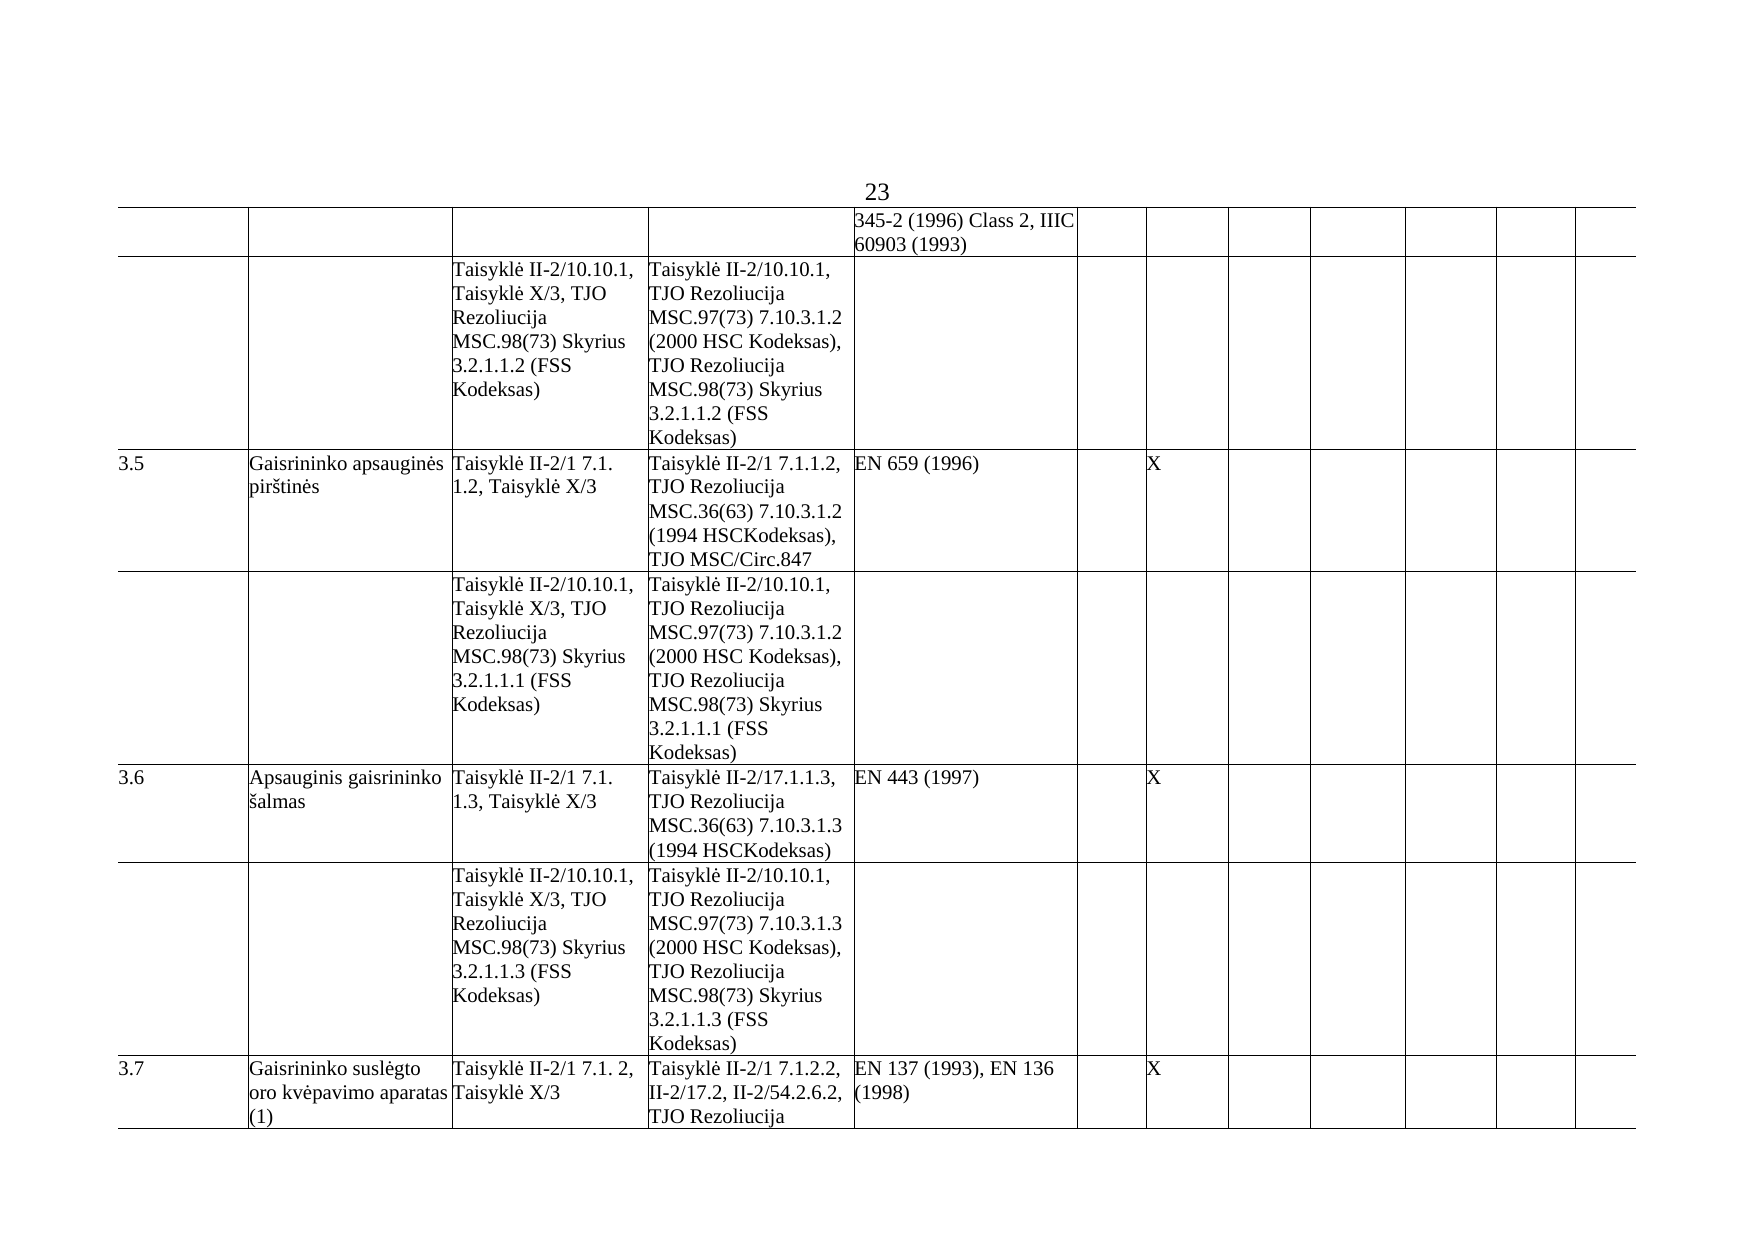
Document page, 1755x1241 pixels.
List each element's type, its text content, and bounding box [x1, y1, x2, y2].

table_cell Taisyklė II-2/1 7.1.2.2, II-2/17.2, II-2/54.2.6.2, TJO Rezoliucija [649, 1056, 854, 1128]
table_cell [1078, 863, 1146, 1055]
table_cell Taisyklė II-2/1 7.1. 1.2, Taisyklė X/3 [453, 450, 648, 571]
table_cell [1229, 863, 1310, 1055]
table_cell Taisyklė II-2/1 7.1. 2, Taisyklė X/3 [453, 1056, 648, 1128]
table_cell [1406, 1056, 1496, 1128]
table_cell [249, 208, 452, 256]
table_cell Taisyklė II-2/10.10.1, Taisyklė X/3, TJO Rezoliucija MSC.98(73) Skyrius 3.2.1.1.1 (FSS Kodeksas) [453, 572, 648, 764]
table_cell [1078, 257, 1146, 449]
table_cell Taisyklė II-2/1 7.1.1.2, TJO Rezoliucija MSC.36(63) 7.10.3.1.2 (1994 HSCKodeksas), TJO MSC/Circ.847 [649, 450, 854, 571]
table_cell X [1147, 1056, 1228, 1128]
table_cell Taisyklė II-2/10.10.1, TJO Rezoliucija MSC.97(73) 7.10.3.1.3 (2000 HSC Kodeksas), TJO Rezoliucija MSC.98(73) Skyrius 3.2.1.1.3 (FSS Kodeksas) [649, 863, 854, 1055]
table_cell [1311, 765, 1405, 862]
table_cell [1576, 765, 1636, 862]
table_cell [1576, 450, 1636, 571]
table_cell [1229, 1056, 1310, 1128]
table_cell EN 137 (1993), EN 136 (1998) [855, 1056, 1077, 1128]
table_cell [1147, 572, 1228, 764]
table_cell X [1147, 765, 1228, 862]
table_cell [1229, 208, 1310, 256]
table_cell 345-2 (1996) Class 2, IIIC 60903 (1993) [855, 208, 1077, 256]
table_cell [1406, 450, 1496, 571]
table_cell Taisyklė II-2/10.10.1, Taisyklė X/3, TJO Rezoliucija MSC.98(73) Skyrius 3.2.1.1.3 (FSS Kodeksas) [453, 863, 648, 1055]
table_cell Taisyklė II-2/10.10.1, Taisyklė X/3, TJO Rezoliucija MSC.98(73) Skyrius 3.2.1.1.2 (FSS Kodeksas) [453, 257, 648, 449]
table_cell [649, 208, 854, 256]
table_cell 3.5 [118, 450, 248, 571]
table_cell X [1147, 450, 1228, 571]
table_cell [118, 257, 248, 449]
table_cell [1576, 863, 1636, 1055]
table_cell 3.7 [118, 1056, 248, 1128]
table_cell Gaisrininko suslėgto oro kvėpavimo aparatas (1) [249, 1056, 452, 1128]
table_cell [1497, 572, 1575, 764]
table_cell [1311, 863, 1405, 1055]
table_cell Apsauginis gaisrininko šalmas [249, 765, 452, 862]
table_cell [1406, 863, 1496, 1055]
table_cell EN 659 (1996) [855, 450, 1077, 571]
table_cell [249, 257, 452, 449]
table_cell [855, 257, 1077, 449]
table_cell [1311, 208, 1405, 256]
table_cell [118, 863, 248, 1055]
table_cell [1229, 257, 1310, 449]
table_cell Taisyklė II-2/10.10.1, TJO Rezoliucija MSC.97(73) 7.10.3.1.2 (2000 HSC Kodeksas), TJO Rezoliucija MSC.98(73) Skyrius 3.2.1.1.2 (FSS Kodeksas) [649, 257, 854, 449]
table_cell [1078, 208, 1146, 256]
table_cell Taisyklė II-2/1 7.1. 1.3, Taisyklė X/3 [453, 765, 648, 862]
table_cell [855, 572, 1077, 764]
table_cell [1078, 765, 1146, 862]
table_cell [1406, 208, 1496, 256]
table_cell Taisyklė II-2/10.10.1, TJO Rezoliucija MSC.97(73) 7.10.3.1.2 (2000 HSC Kodeksas), TJO Rezoliucija MSC.98(73) Skyrius 3.2.1.1.1 (FSS Kodeksas) [649, 572, 854, 764]
table_cell 3.6 [118, 765, 248, 862]
table_cell [1576, 572, 1636, 764]
table_cell [1311, 257, 1405, 449]
table_cell [1147, 257, 1228, 449]
table_cell [118, 208, 248, 256]
table_cell [453, 208, 648, 256]
table_cell [1078, 572, 1146, 764]
table_cell [1406, 765, 1496, 862]
table_cell [249, 863, 452, 1055]
table_cell [1406, 257, 1496, 449]
table_cell [855, 863, 1077, 1055]
table_cell [1147, 863, 1228, 1055]
table_cell [1311, 450, 1405, 571]
table_cell [1229, 572, 1310, 764]
table_cell [1576, 257, 1636, 449]
table_cell [1078, 1056, 1146, 1128]
table_cell Gaisrininko apsauginės pirštinės [249, 450, 452, 571]
table_cell [1311, 572, 1405, 764]
table_cell [1497, 765, 1575, 862]
table_cell [1229, 450, 1310, 571]
table_cell [1147, 208, 1228, 256]
table_cell [1497, 863, 1575, 1055]
table_cell [1576, 1056, 1636, 1128]
table_cell [1311, 1056, 1405, 1128]
table_cell [1576, 208, 1636, 256]
table_cell [1229, 765, 1310, 862]
table_cell [1406, 572, 1496, 764]
table_cell [1497, 1056, 1575, 1128]
table_cell [1497, 208, 1575, 256]
table_cell [118, 572, 248, 764]
table_cell [1497, 450, 1575, 571]
table_cell [1497, 257, 1575, 449]
table_cell [1078, 450, 1146, 571]
table_cell Taisyklė II-2/17.1.1.3, TJO Rezoliucija MSC.36(63) 7.10.3.1.3 (1994 HSCKodeksas) [649, 765, 854, 862]
table_cell EN 443 (1997) [855, 765, 1077, 862]
table_cell [249, 572, 452, 764]
